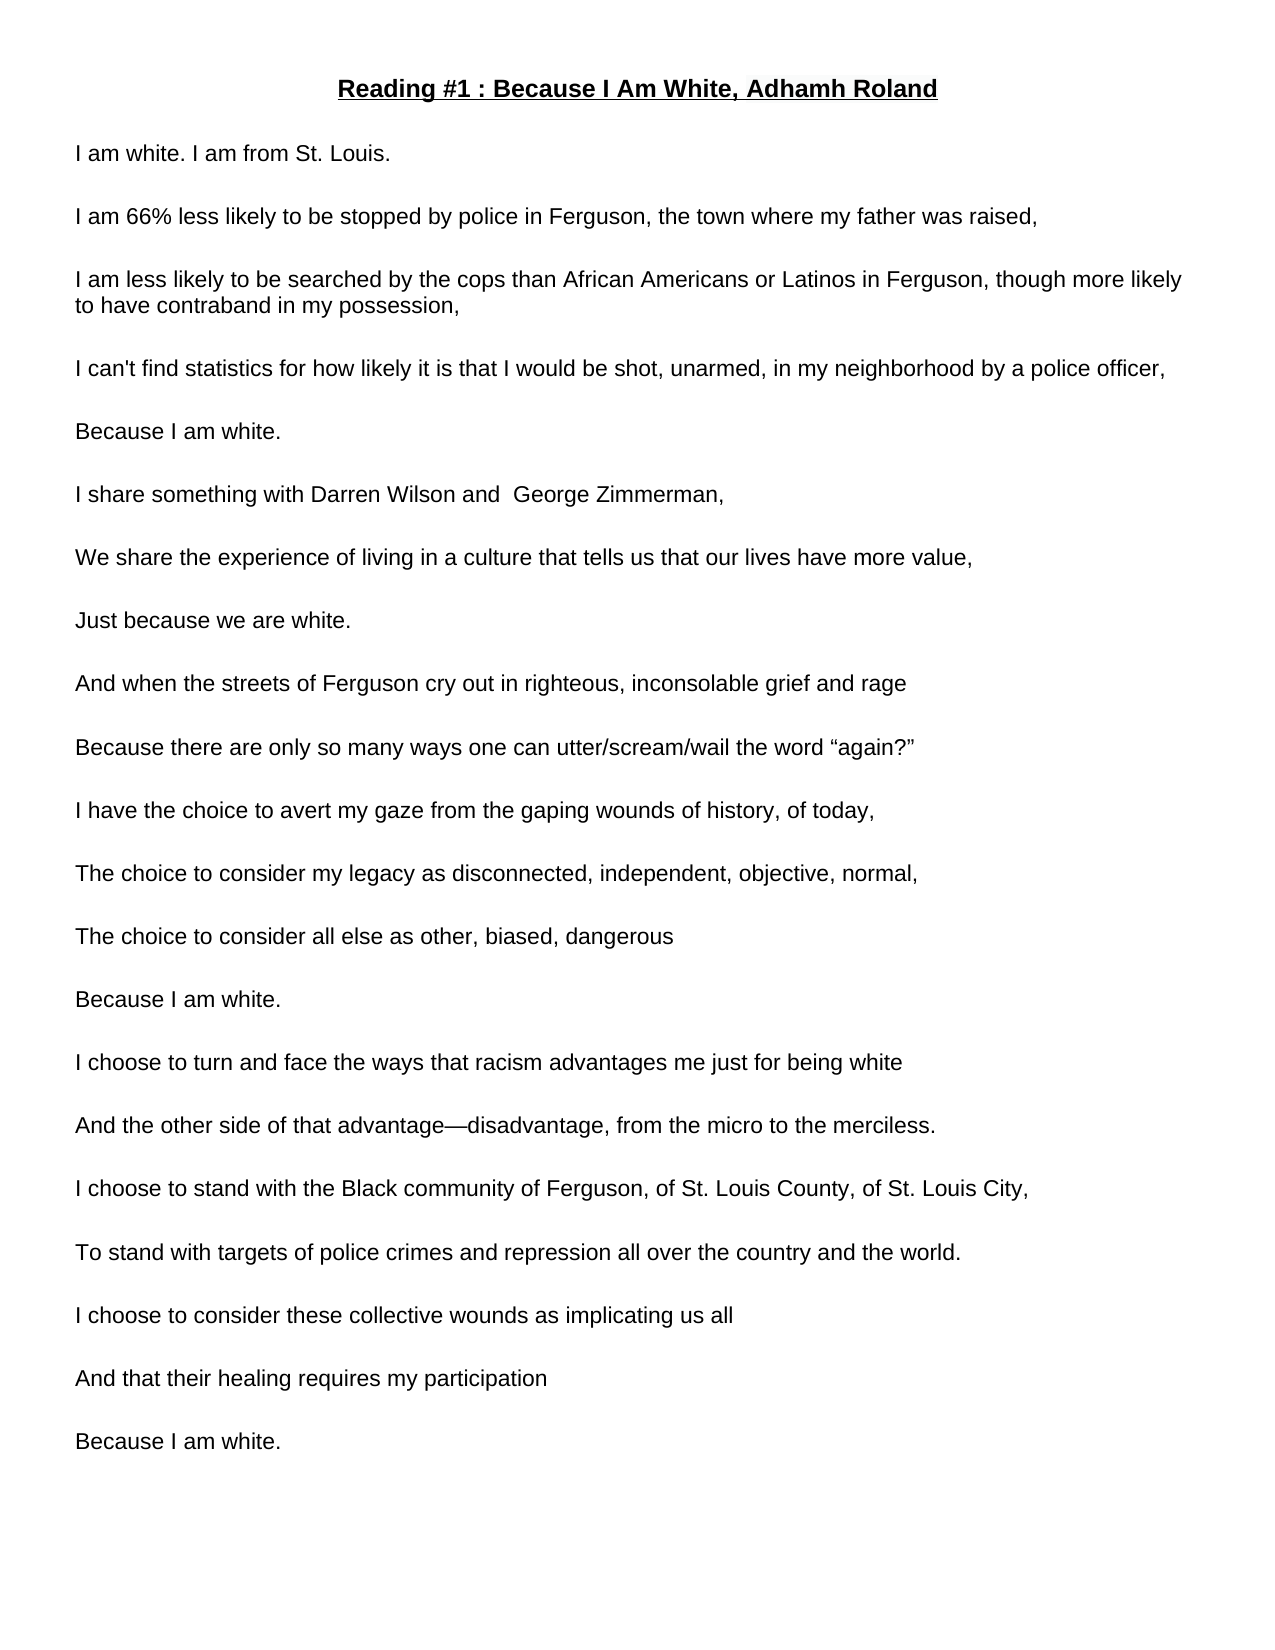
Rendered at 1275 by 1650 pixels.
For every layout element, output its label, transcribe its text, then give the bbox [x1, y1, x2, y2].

text The choice to consider my legacy as disconnected, independent, objective, normal, [75, 860, 1200, 886]
text Reading #1 : Because I Am White, Adhamh Roland [75, 75, 1200, 103]
text Because I am white. [75, 418, 1200, 444]
text The choice to consider all else as other, biased, dangerous [75, 923, 1200, 949]
text I choose to turn and face the ways that racism advantages me just for being white [75, 1050, 1200, 1075]
text I am white. I am from St. Louis. [75, 140, 1200, 166]
text And when the streets of Ferguson cry out in righteous, inconsolable grief and rage [75, 671, 1200, 697]
text I have the choice to avert my gaze from the gaping wounds of history, of today, [75, 797, 1200, 823]
text And that their healing requires my participation [75, 1365, 1200, 1391]
text Because I am white. [75, 1428, 1200, 1454]
text Just because we are white. [75, 608, 1200, 633]
text Because I am white. [75, 987, 1200, 1012]
text I share something with Darren Wilson and George Zimmerman, [75, 482, 1200, 507]
text Because there are only so many ways one can utter/scream/wail the word “again?” [75, 734, 1200, 760]
text And the other side of that advantage—disadvantage, from the micro to the merciless. [75, 1113, 1200, 1138]
text I am less likely to be searched by the cops than African Americans or Latinos in Ferguson, though more likely to have contraband in my possession, [75, 267, 1200, 318]
text I choose to stand with the Black community of Ferguson, of St. Louis County, of St. Louis City, [75, 1176, 1200, 1202]
text To stand with targets of police crimes and repression all over the country and the world. [75, 1239, 1200, 1265]
text We share the experience of living in a culture that tells us that our lives have more value, [75, 545, 1200, 570]
text I choose to consider these collective wounds as implicating us all [75, 1302, 1200, 1328]
text I am 66% less likely to be stopped by police in Ferguson, the town where my father was raised, [75, 203, 1200, 229]
text I can't find statistics for how likely it is that I would be shot, unarmed, in my neighborhood by a police officer, [75, 355, 1200, 381]
